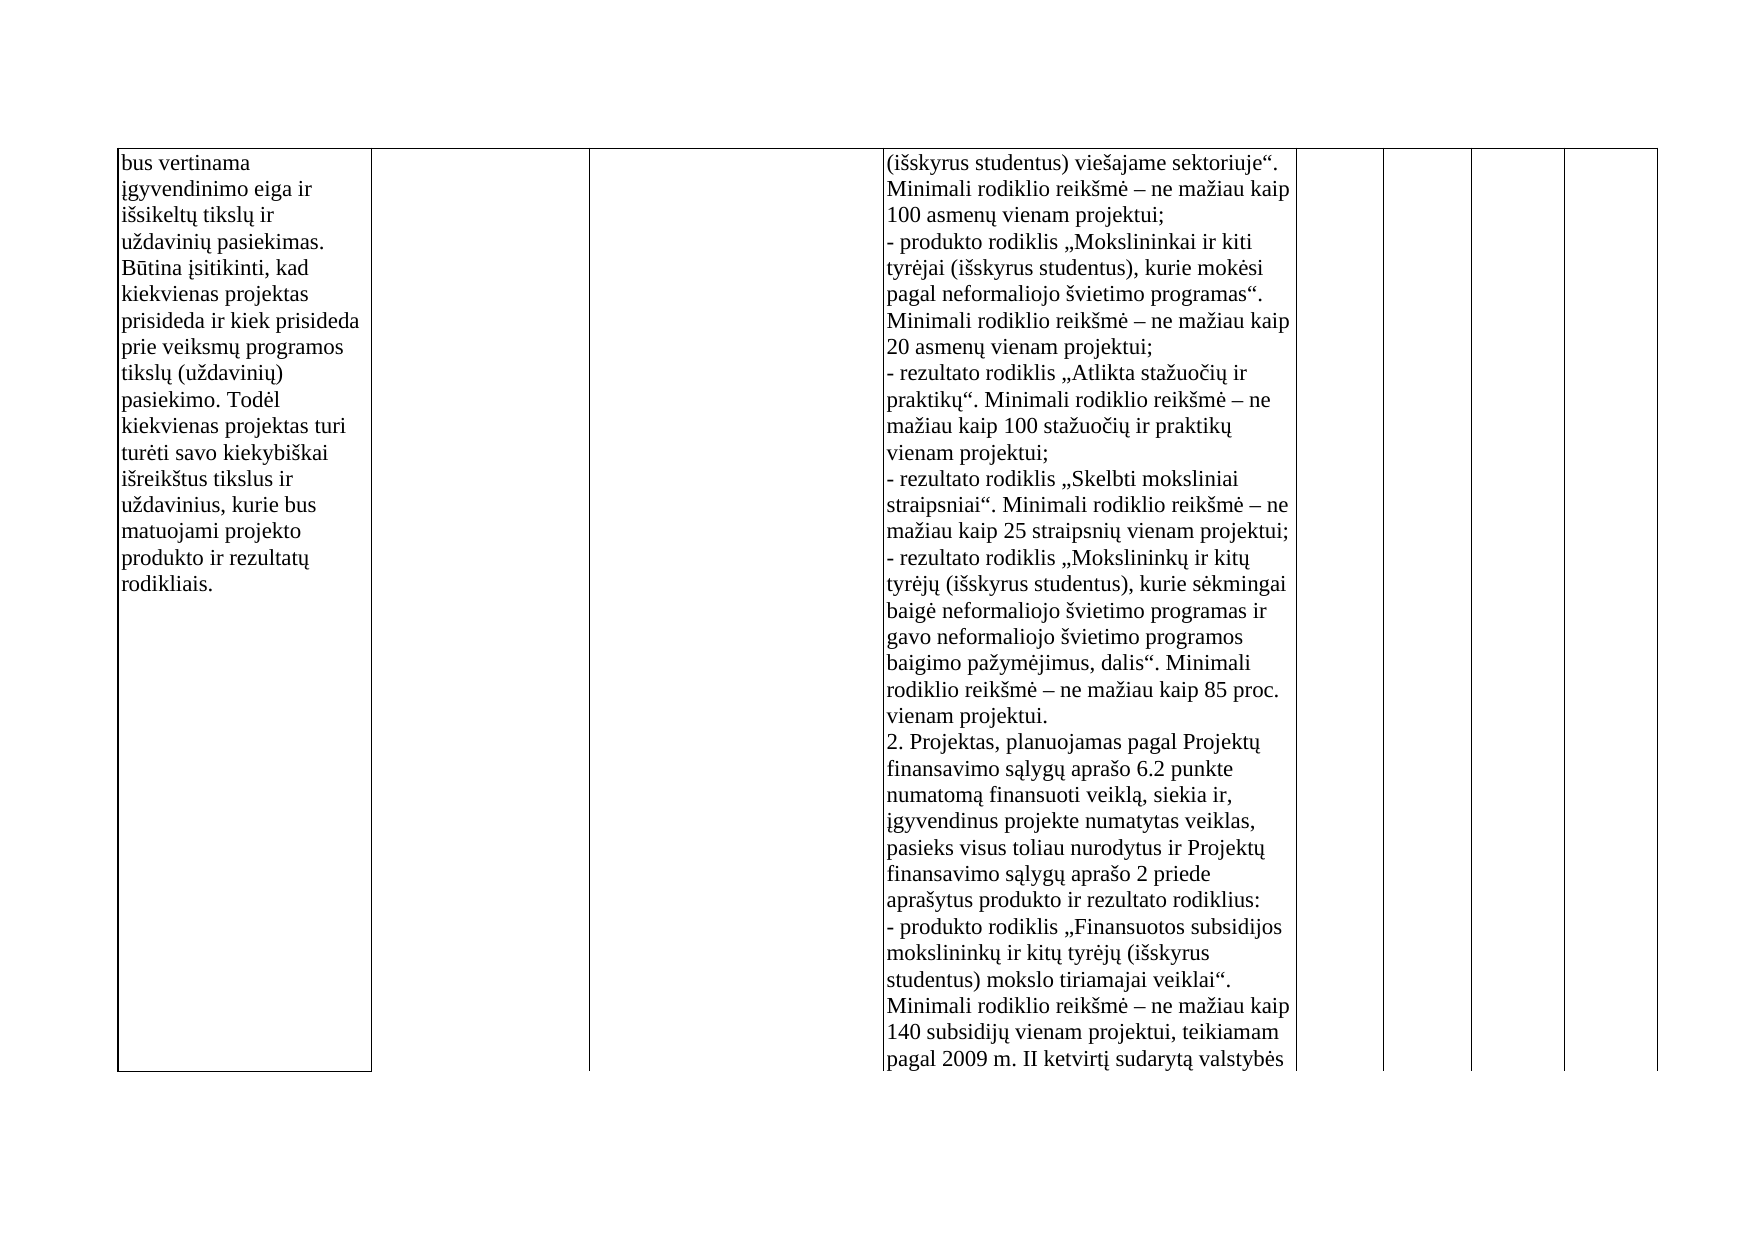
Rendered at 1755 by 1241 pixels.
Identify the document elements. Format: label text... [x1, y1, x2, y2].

table_cell bus vertinama įgyvendinimo eiga ir išsikeltų tikslų ir uždavinių pasiekimas. Būtina įsitikinti, kad kiekvienas projektas prisideda ir kiek prisideda prie veiksmų programos tikslų (uždavinių) pasiekimo. Todėl kiekvienas projektas turi turėti savo kiekybiškai išreikštus tikslus ir uždavinius, kurie bus matuojami projekto produkto ir rezultatų rodikliais. [119, 149, 371, 1071]
table_cell (išskyrus studentus) viešajame sektoriuje“. Minimali rodiklio reikšmė – ne mažiau kaip 100 asmenų vienam projektui; - produkto rodiklis „Mokslininkai ir kiti tyrėjai (išskyrus studentus), kurie mokėsi pagal neformaliojo švietimo programas“. Minimali rodiklio reikšmė – ne mažiau kaip 20 asmenų vienam projektui; - rezultato rodiklis „Atlikta stažuočių ir praktikų“. Minimali rodiklio reikšmė – ne mažiau kaip 100 stažuočių ir praktikų vienam projektui; - rezultato rodiklis „Skelbti moksliniai straipsniai“. Minimali rodiklio reikšmė – ne mažiau kaip 25 straipsnių vienam projektui; - rezultato rodiklis „Mokslininkų ir kitų tyrėjų (išskyrus studentus), kurie sėkmingai baigė neformaliojo švietimo programas ir gavo neformaliojo švietimo programos baigimo pažymėjimus, dalis“. Minimali rodiklio reikšmė – ne mažiau kaip 85 proc. vienam projektui. 2. Projektas, planuojamas pagal Projektų finansavimo sąlygų aprašo 6.2 punkte numatomą finansuoti veiklą, siekia ir, įgyvendinus projekte numatytas veiklas, pasieks visus toliau nurodytus ir Projektų finansavimo sąlygų aprašo 2 priede aprašytus produkto ir rezultato rodiklius: - produkto rodiklis „Finansuotos subsidijos mokslininkų ir kitų tyrėjų (išskyrus studentus) mokslo tiriamajai veiklai“. Minimali rodiklio reikšmė – ne mažiau kaip 140 subsidijų vienam projektui, teikiamam pagal 2009 m. II ketvirtį sudarytą valstybės [884, 149, 1296, 1071]
table_cell [1472, 149, 1564, 1071]
table_cell [1297, 149, 1383, 1071]
table_cell [590, 149, 883, 1071]
table_cell [1565, 149, 1657, 1071]
table_cell [1384, 149, 1471, 1071]
table_cell [372, 149, 589, 1071]
